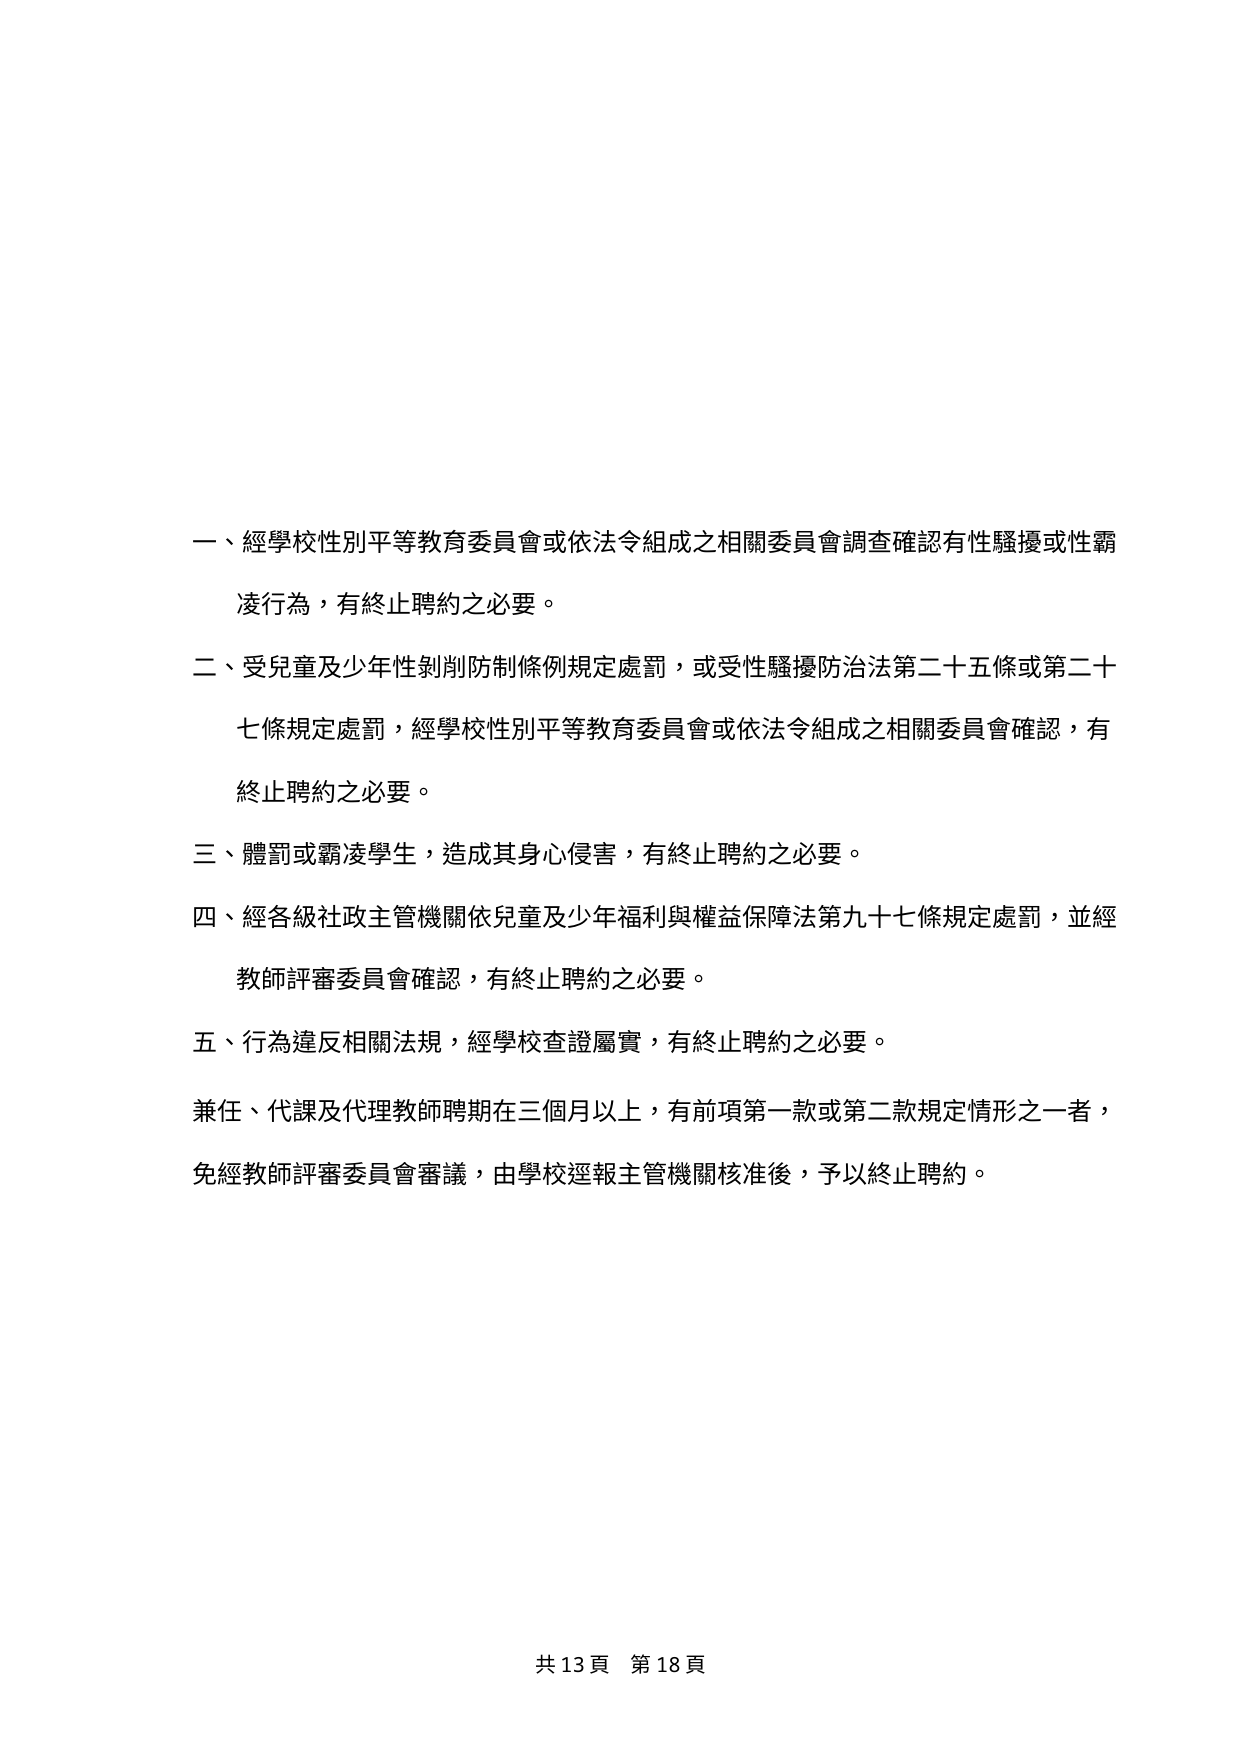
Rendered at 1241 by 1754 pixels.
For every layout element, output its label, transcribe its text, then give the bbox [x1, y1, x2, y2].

text 五、行為違反相關法規，經學校查證屬實，有終止聘約之必要。 [192, 999, 1122, 1061]
text 四、經各級社政主管機關依兒童及少年福利與權益保障法第九十七條規定處罰，並經教師評審委員會確認，有終止聘約之必要。 [192, 874, 1122, 999]
text 兼任、代課及代理教師聘期在三個月以上，有前項第一款或第二款規定情形之一者，免經教師評審委員會審議，由學校逕報主管機關核准後，予以終止聘約。 [192, 1068, 1122, 1193]
text 三、體罰或霸凌學生，造成其身心侵害，有終止聘約之必要。 [192, 811, 1122, 874]
text 一、經學校性別平等教育委員會或依法令組成之相關委員會調查確認有性騷擾或性霸凌行為，有終止聘約之必要。 [192, 499, 1122, 624]
text 二、受兒童及少年性剝削防制條例規定處罰，或受性騷擾防治法第二十五條或第二十七條規定處罰，經學校性別平等教育委員會或依法令組成之相關委員會確認，有終止聘約之必要。 [192, 624, 1122, 811]
